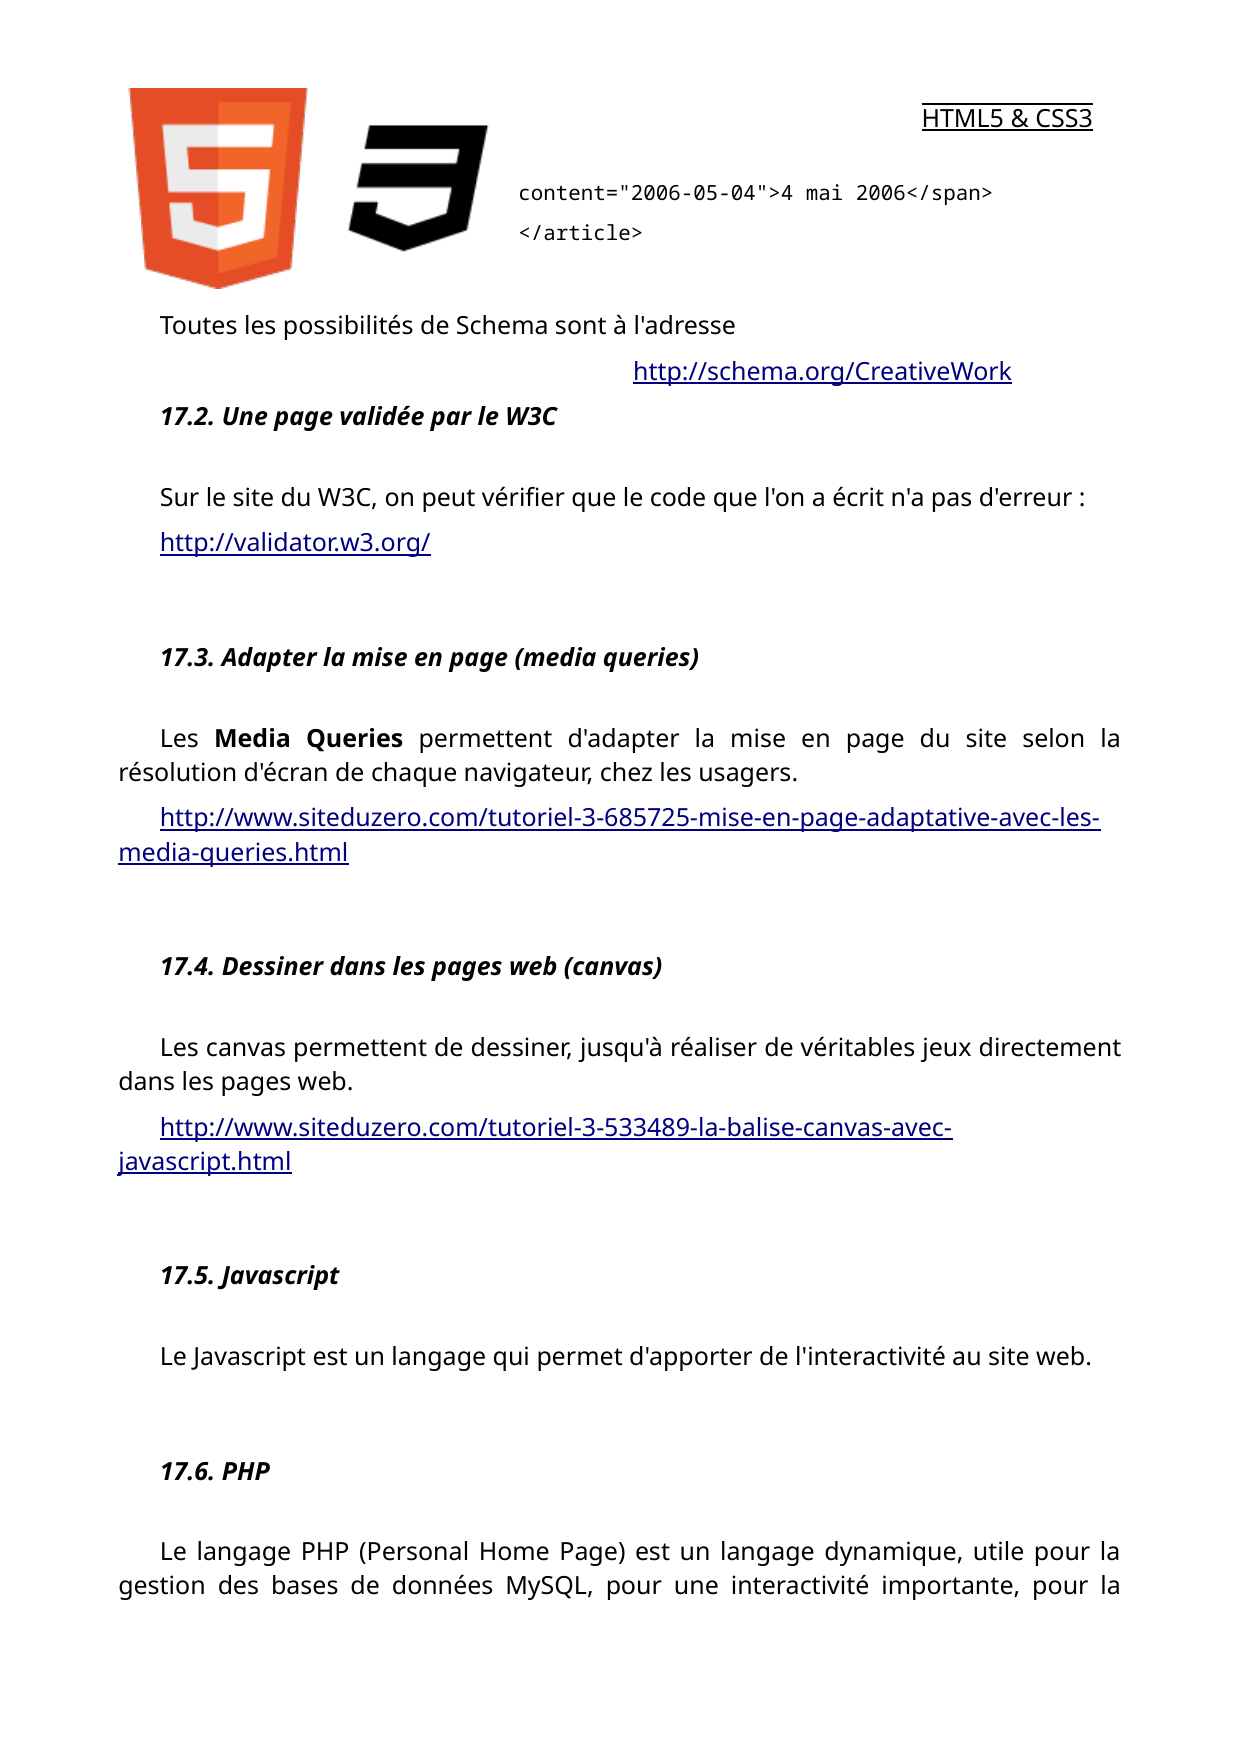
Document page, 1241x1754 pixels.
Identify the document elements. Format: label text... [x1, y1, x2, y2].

text Le Javascript est un langage qui permet d'apporter de l'interactivité au site web. [118, 1338, 1122, 1372]
text http://www.siteduzero.com/tutoriel-3-685725-mise-en-page-adaptative-avec-les-media-queries.html [118, 800, 1122, 868]
text http://schema.org/CreativeWork [118, 353, 1122, 387]
text http://validator.w3.org/ [118, 525, 1122, 559]
text 17.5. Javascript [118, 1258, 1122, 1292]
text 17.3. Adapter la mise en page (media queries) [118, 640, 1122, 674]
text Les canvas permettent de dessiner, jusqu'à réaliser de véritables jeux directement dans les pages web. [118, 1029, 1122, 1097]
text 17.2. Une page validée par le W3C [118, 399, 1122, 433]
text </article> [519, 215, 1122, 250]
text content="2006-05-04">4 mai 2006</span> [519, 147, 1122, 207]
text 17.4. Dessiner dans les pages web (canvas) [118, 949, 1122, 983]
text Les Media Queries permettent d'adapter la mise en page du site selon la résolution d'écran de chaque navigateur, chez les usagers. [118, 720, 1122, 788]
text Sur le site du W3C, on peut vérifier que le code que l'on a écrit n'a pas d'erreur : [118, 479, 1122, 513]
text http://www.siteduzero.com/tutoriel-3-533489-la-balise-canvas-avec-javascript.html [118, 1109, 1122, 1177]
text Le langage PHP (Personal Home Page) est un langage dynamique, utile pour la gestion des bases de données MySQL, pour une interactivité importante, pour la [118, 1533, 1122, 1602]
picture [118, 88, 519, 289]
text Toutes les possibilités de Schema sont à l'adresse [118, 307, 1122, 341]
text 17.6. PHP [118, 1453, 1122, 1487]
